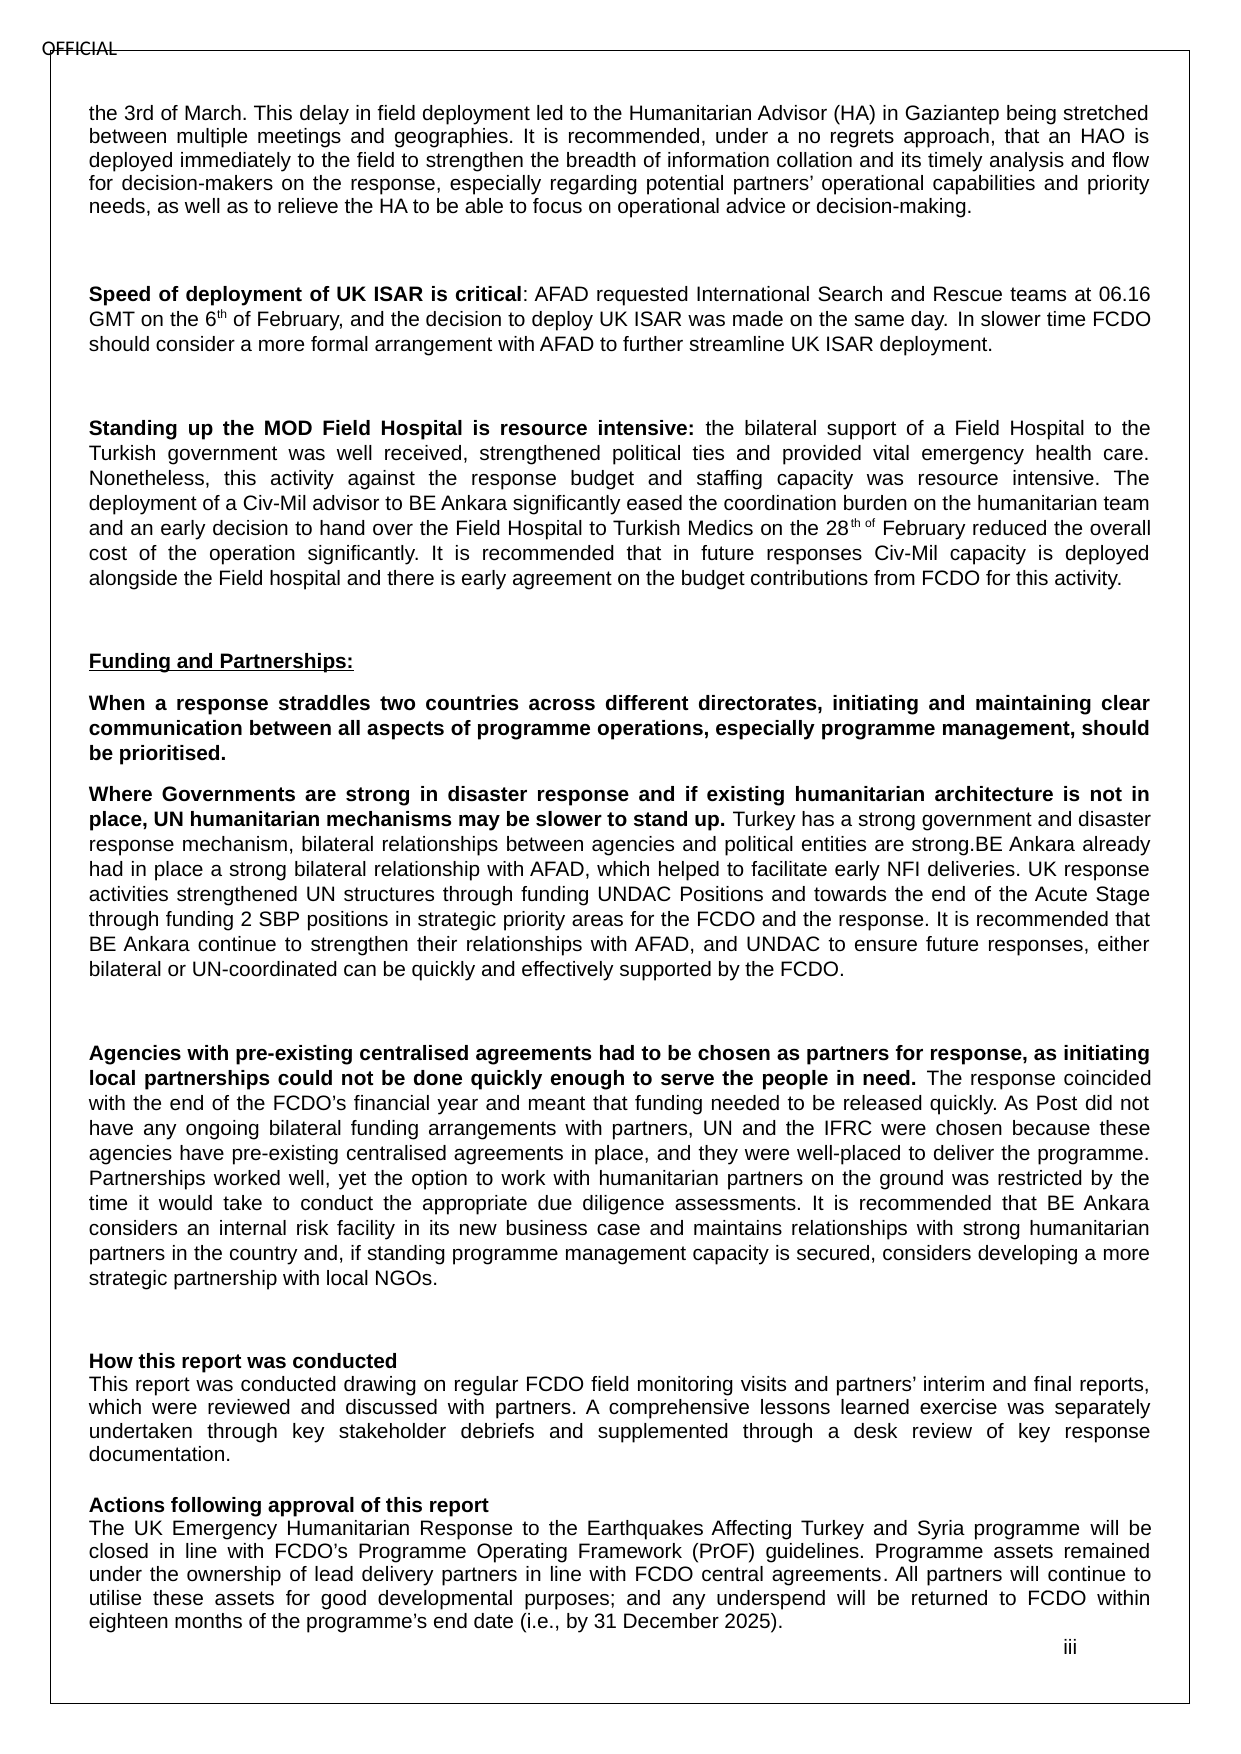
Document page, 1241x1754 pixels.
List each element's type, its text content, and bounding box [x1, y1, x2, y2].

text Speed of deployment of UK ISAR is critical: AFAD requested International Search and Rescue teams at 06.16 GMT on the 6th of February, and the decision to deploy UK ISAR was made on the same day. In slower time FCDO should consider a more formal arrangement with AFAD to further streamline UK ISAR deployment. [89, 283, 1152, 356]
text When a response straddles two countries across different directorates, initiating and maintaining clear communication between all aspects of programme operations, especially programme management, should be prioritised. [89, 691, 1152, 764]
text How this report was conducted [89, 1349, 1152, 1373]
text Agencies with pre-existing centralised agreements had to be chosen as partners for response, as initiating local partnerships could not be done quickly enough to serve the people in need. The response coincided with the end of the FCDO’s financial year and meant that funding needed to be released quickly. As Post did not have any ongoing bilateral funding arrangements with partners, UN and the IFRC were chosen because these agencies have pre-existing centralised agreements in place, and they were well-placed to deliver the programme. Partnerships worked well, yet the option to work with humanitarian partners on the ground was restricted by the time it would take to conduct the appropriate due diligence assessments. It is recommended that BE Ankara considers an internal risk facility in its new business case and maintains relationships with strong humanitarian partners in the country and, if standing programme management capacity is secured, considers developing a more strategic partnership with local NGOs. [89, 1041, 1152, 1289]
text Where Governments are strong in disaster response and if existing humanitarian architecture is not in place, UN humanitarian mechanisms may be slower to stand up. Turkey has a strong government and disaster response mechanism, bilateral relationships between agencies and political entities are strong.BE Ankara already had in place a strong bilateral relationship with AFAD, which helped to facilitate early NFI deliveries. UK response activities strengthened UN structures through funding UNDAC Positions and towards the end of the Acute Stage through funding 2 SBP positions in strategic priority areas for the FCDO and the response. It is recommended that BE Ankara continue to strengthen their relationships with AFAD, and UNDAC to ensure future responses, either bilateral or UN-coordinated can be quickly and effectively supported by the FCDO. [89, 783, 1152, 981]
text Standing up the MOD Field Hospital is resource intensive: the bilateral support of a Field Hospital to the Turkish government was well received, strengthened political ties and provided vital emergency health care. Nonetheless, this activity against the response budget and staffing capacity was resource intensive. The deployment of a Civ-Mil advisor to BE Ankara significantly eased the coordination burden on the humanitarian team and an early decision to hand over the Field Hospital to Turkish Medics on the 28th of February reduced the overall cost of the operation significantly. It is recommended that in future responses Civ-Mil capacity is deployed alongside the Field hospital and there is early agreement on the budget contributions from FCDO for this activity. [89, 416, 1152, 589]
text the 3rd of March. This delay in field deployment led to the Humanitarian Advisor (HA) in Gaziantep being stretched between multiple meetings and geographies. It is recommended, under a no regrets approach, that an HAO is deployed immediately to the field to strengthen the breadth of information collation and its timely analysis and flow for decision-makers on the response, especially regarding potential partners’ operational capabilities and priority needs, as well as to relieve the HA to be able to focus on operational advice or decision-making. [89, 102, 1152, 218]
text Funding and Partnerships: [89, 649, 1152, 673]
text The UK Emergency Humanitarian Response to the Earthquakes Affecting Turkey and Syria programme will be closed in line with FCDO’s Programme Operating Framework (PrOF) guidelines. Programme assets remained under the ownership of lead delivery partners in line with FCDO central agreements. All partners will continue to utilise these assets for good developmental purposes; and any underspend will be returned to FCDO within eighteen months of the programme’s end date (i.e., by 31 December 2025). [89, 1517, 1152, 1633]
text Actions following approval of this report [89, 1493, 1152, 1517]
text This report was conducted drawing on regular FCDO field monitoring visits and partners’ interim and final reports, which were reviewed and discussed with partners. A comprehensive lessons learned exercise was separately undertaken through key stakeholder debriefs and supplemented through a desk review of key response documentation. [89, 1373, 1152, 1466]
